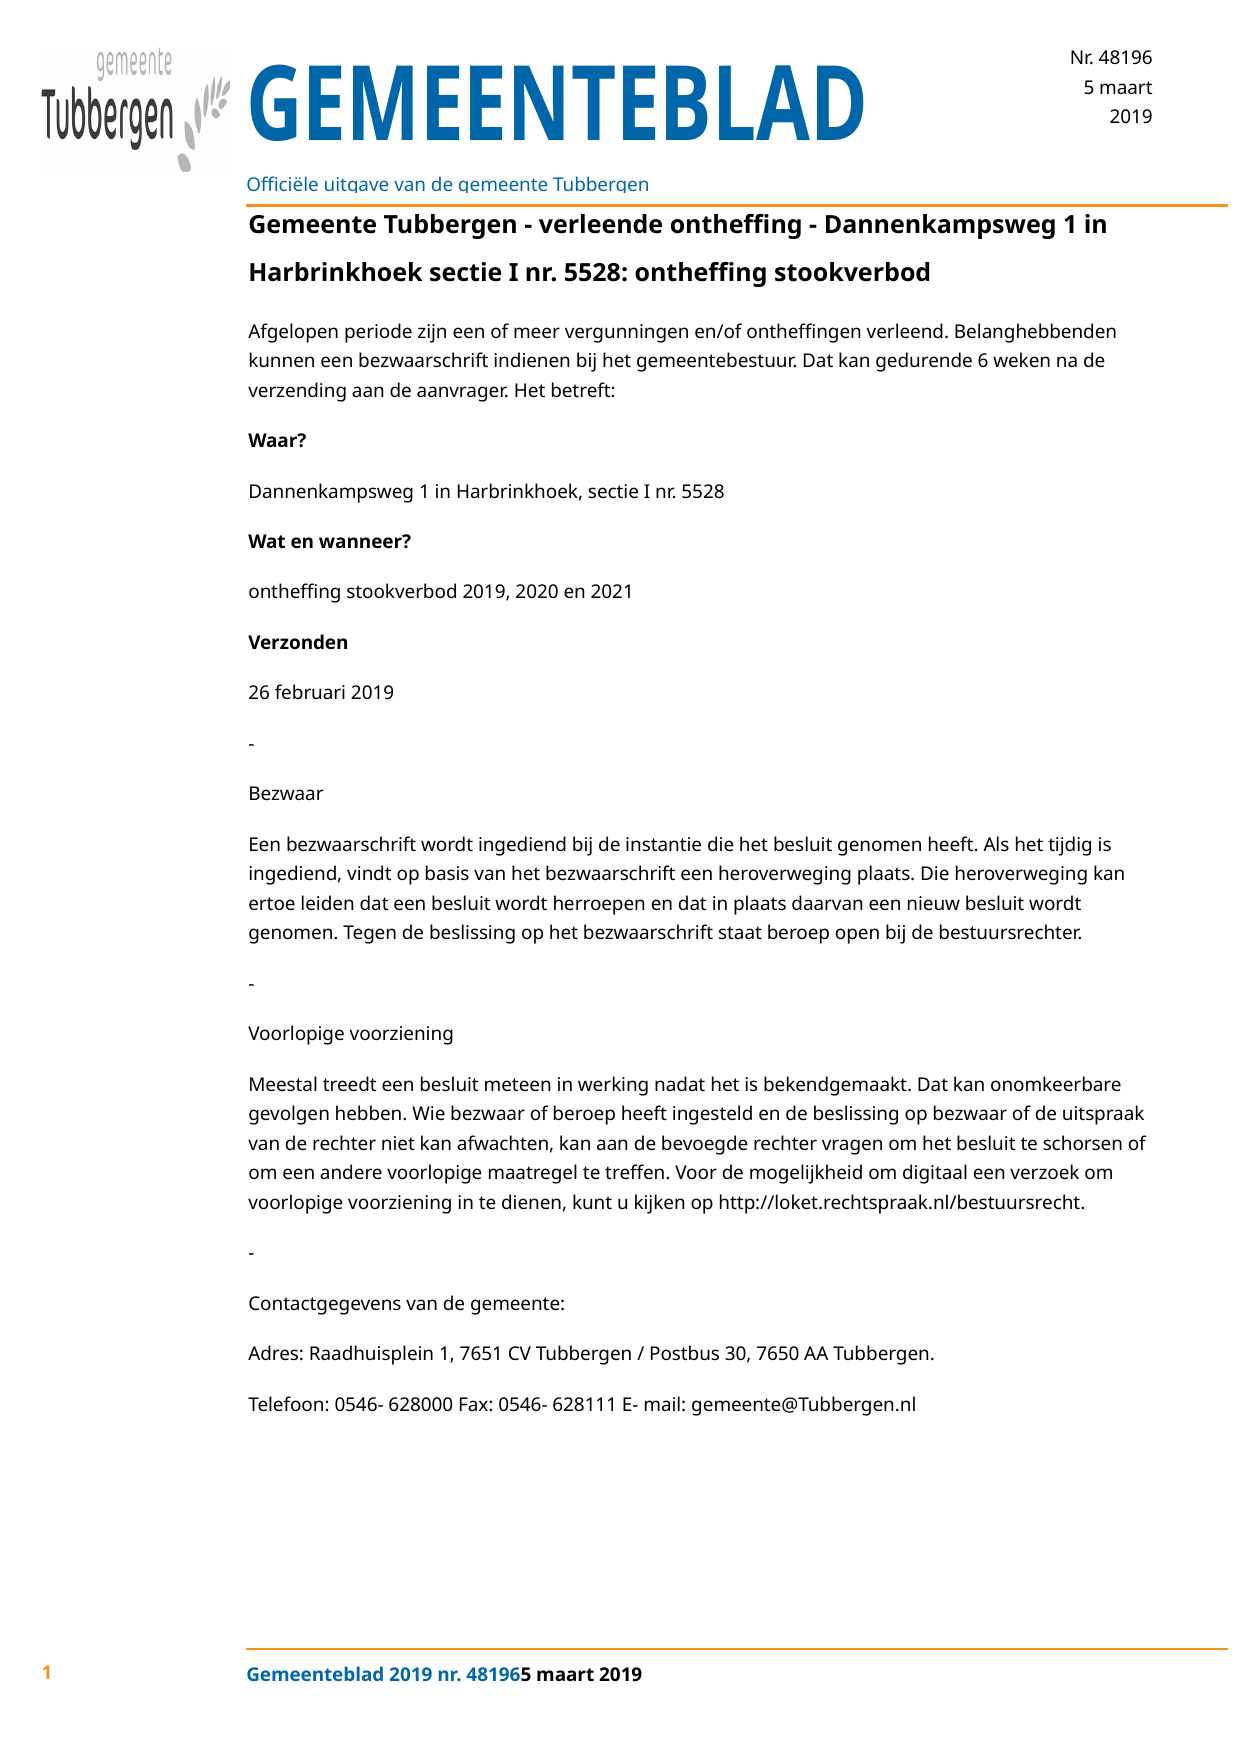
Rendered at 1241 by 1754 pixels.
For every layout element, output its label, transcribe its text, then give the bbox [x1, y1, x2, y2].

text Dannenkampsweg 1 in Harbrinkhoek, sectie I nr. 5528 [248, 478, 1152, 504]
picture [41, 47, 231, 172]
text Adres: Raadhuisplein 1, 7651 CV Tubbergen / Postbus 30, 7650 AA Tubbergen. [248, 1340, 1152, 1366]
text - [248, 970, 1152, 996]
text Een bezwaarschrift wordt ingediend bij de instantie die het besluit genomen heeft. Als het tijdig is ingediend, vindt op basis van het bezwaarschrift een heroverweging plaats. Die heroverweging kan ertoe leiden dat een besluit wordt herroepen en dat in plaats daarvan een nieuw besluit wordt genomen. Tegen de beslissing op het bezwaarschrift staat beroep open bij de bestuursrechter. [248, 831, 1152, 945]
text Meestal treedt een besluit meteen in werking nadat het is bekendgemaakt. Dat kan onomkeerbare gevolgen hebben. Wie bezwaar of beroep heeft ingesteld en de beslissing op bezwaar of de uitspraak van de rechter niet kan afwachten, kan aan de bevoegde rechter vragen om het besluit te schorsen of om een andere voorlopige maatregel te treffen. Voor de mogelijkheid om digitaal een verzoek om voorlopige voorziening in te dienen, kunt u kijken op http://loket.rechtspraak.nl/bestuursrecht. [248, 1071, 1152, 1215]
text Voorlopige voorziening [248, 1020, 1152, 1046]
text - [248, 1239, 1152, 1265]
text Contactgegevens van de gemeente: [248, 1290, 1152, 1316]
text Waar? [248, 427, 1152, 453]
text Verzonden [248, 629, 1152, 655]
text - [248, 730, 1152, 756]
text Bezwaar [248, 780, 1152, 806]
text 26 februari 2019 [248, 679, 1152, 705]
text Gemeente Tubbergen - verleende ontheffing - Dannenkampsweg 1 in Harbrinkhoek sectie I nr. 5528: ontheffing stookverbod [248, 207, 1152, 288]
text Wat en wanneer? [248, 528, 1152, 554]
text Telefoon: 0546- 628000 Fax: 0546- 628111 E- mail: gemeente@Tubbergen.nl [248, 1391, 1152, 1417]
text Afgelopen periode zijn een of meer vergunningen en/of ontheffingen verleend. Belanghebbenden kunnen een bezwaarschrift indienen bij het gemeentebestuur. Dat kan gedurende 6 weken na de verzending aan de aanvrager. Het betreft: [248, 318, 1152, 403]
text ontheffing stookverbod 2019, 2020 en 2021 [248, 579, 1152, 604]
